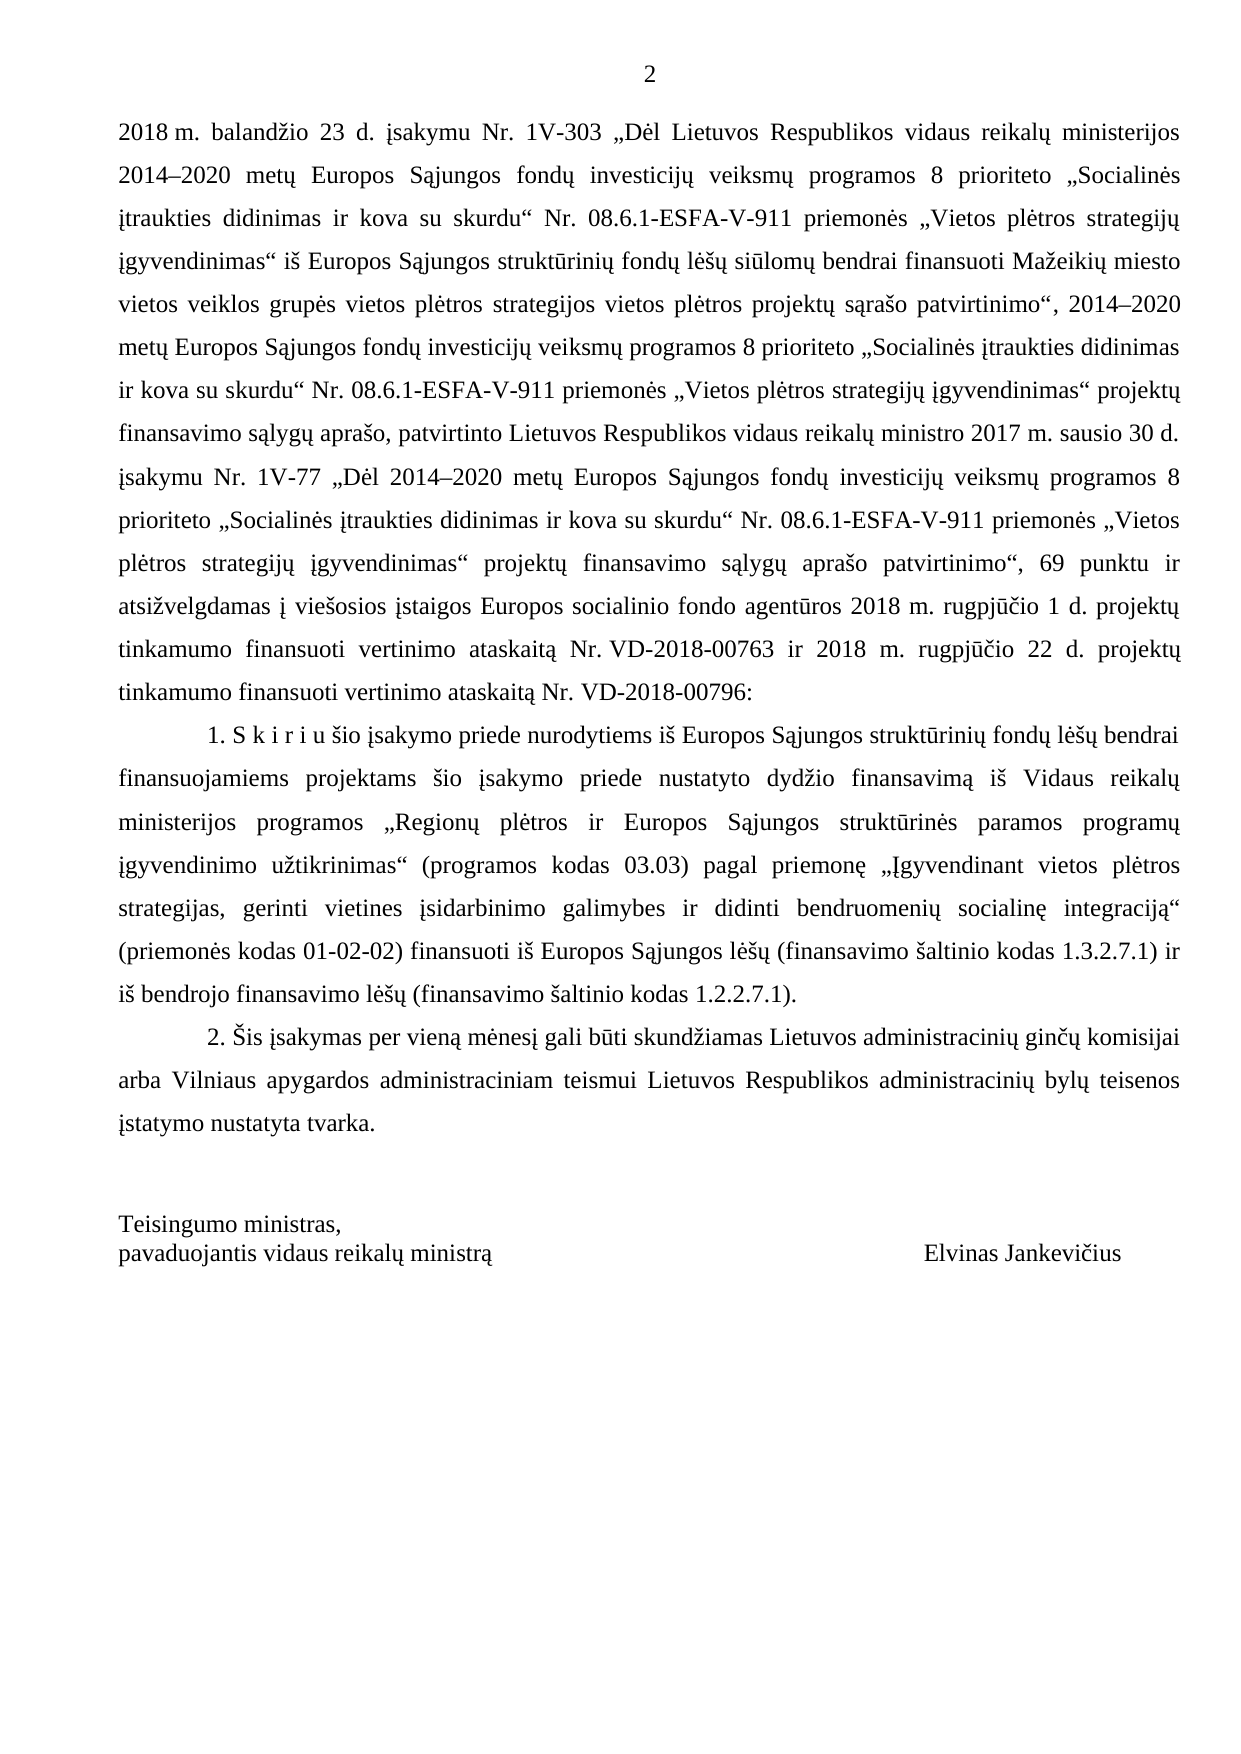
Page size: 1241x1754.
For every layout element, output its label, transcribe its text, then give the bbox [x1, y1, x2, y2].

text Teisingumo ministras, [118, 1209, 1181, 1238]
text 1. S k i r i u šio įsakymo priede nurodytiems iš Europos Sąjungos struktūrinių fondų lėšų bendrai finansuojamiems projektams šio įsakymo priede nustatyto dydžio finansavimą iš Vidaus reikalų ministerijos programos „Regionų plėtros ir Europos Sąjungos struktūrinės paramos programų įgyvendinimo užtikrinimas“ (programos kodas 03.03) pagal priemonę „Įgyvendinant vietos plėtros strategijas, gerinti vietines įsidarbinimo galimybes ir didinti bendruomenių socialinę integraciją“ (priemonės kodas 01-02-02) finansuoti iš Europos Sąjungos lėšų (finansavimo šaltinio kodas 1.3.2.7.1) ir iš bendrojo finansavimo lėšų (finansavimo šaltinio kodas 1.2.2.7.1). [118, 720, 1181, 1008]
text 2. Šis įsakymas per vieną mėnesį gali būti skundžiamas Lietuvos administracinių ginčų komisijai arba Vilniaus apygardos administraciniam teismui Lietuvos Respublikos administracinių bylų teisenos įstatymo nustatyta tvarka. [118, 1022, 1181, 1137]
text 2018 m. balandžio 23 d. įsakymu Nr. 1V-303 „Dėl Lietuvos Respublikos vidaus reikalų ministerijos 2014–2020 metų Europos Sąjungos fondų investicijų veiksmų programos 8 prioriteto „Socialinės įtraukties didinimas ir kova su skurdu“ Nr. 08.6.1-ESFA-V-911 priemonės „Vietos plėtros strategijų įgyvendinimas“ iš Europos Sąjungos struktūrinių fondų lėšų siūlomų bendrai finansuoti Mažeikių miesto vietos veiklos grupės vietos plėtros strategijos vietos plėtros projektų sąrašo patvirtinimo“, 2014–2020 metų Europos Sąjungos fondų investicijų veiksmų programos 8 prioriteto „Socialinės įtraukties didinimas ir kova su skurdu“ Nr. 08.6.1-ESFA-V-911 priemonės „Vietos plėtros strategijų įgyvendinimas“ projektų finansavimo sąlygų aprašo, patvirtinto Lietuvos Respublikos vidaus reikalų ministro 2017 m. sausio 30 d. įsakymu Nr. 1V-77 „Dėl 2014–2020 metų Europos Sąjungos fondų investicijų veiksmų programos 8 prioriteto „Socialinės įtraukties didinimas ir kova su skurdu“ Nr. 08.6.1-ESFA-V-911 priemonės „Vietos plėtros strategijų įgyvendinimas“ projektų finansavimo sąlygų aprašo patvirtinimo“, 69 punktu ir atsižvelgdamas į viešosios įstaigos Europos socialinio fondo agentūros 2018 m. rugpjūčio 1 d. projektų tinkamumo finansuoti vertinimo ataskaitą Nr. VD-2018-00763 ir 2018 m. rugpjūčio 22 d. projektų tinkamumo finansuoti vertinimo ataskaitą Nr. VD-2018-00796: [118, 117, 1181, 706]
text pavaduojantis vidaus reikalų ministrą Elvinas Jankevičius [118, 1238, 1181, 1267]
